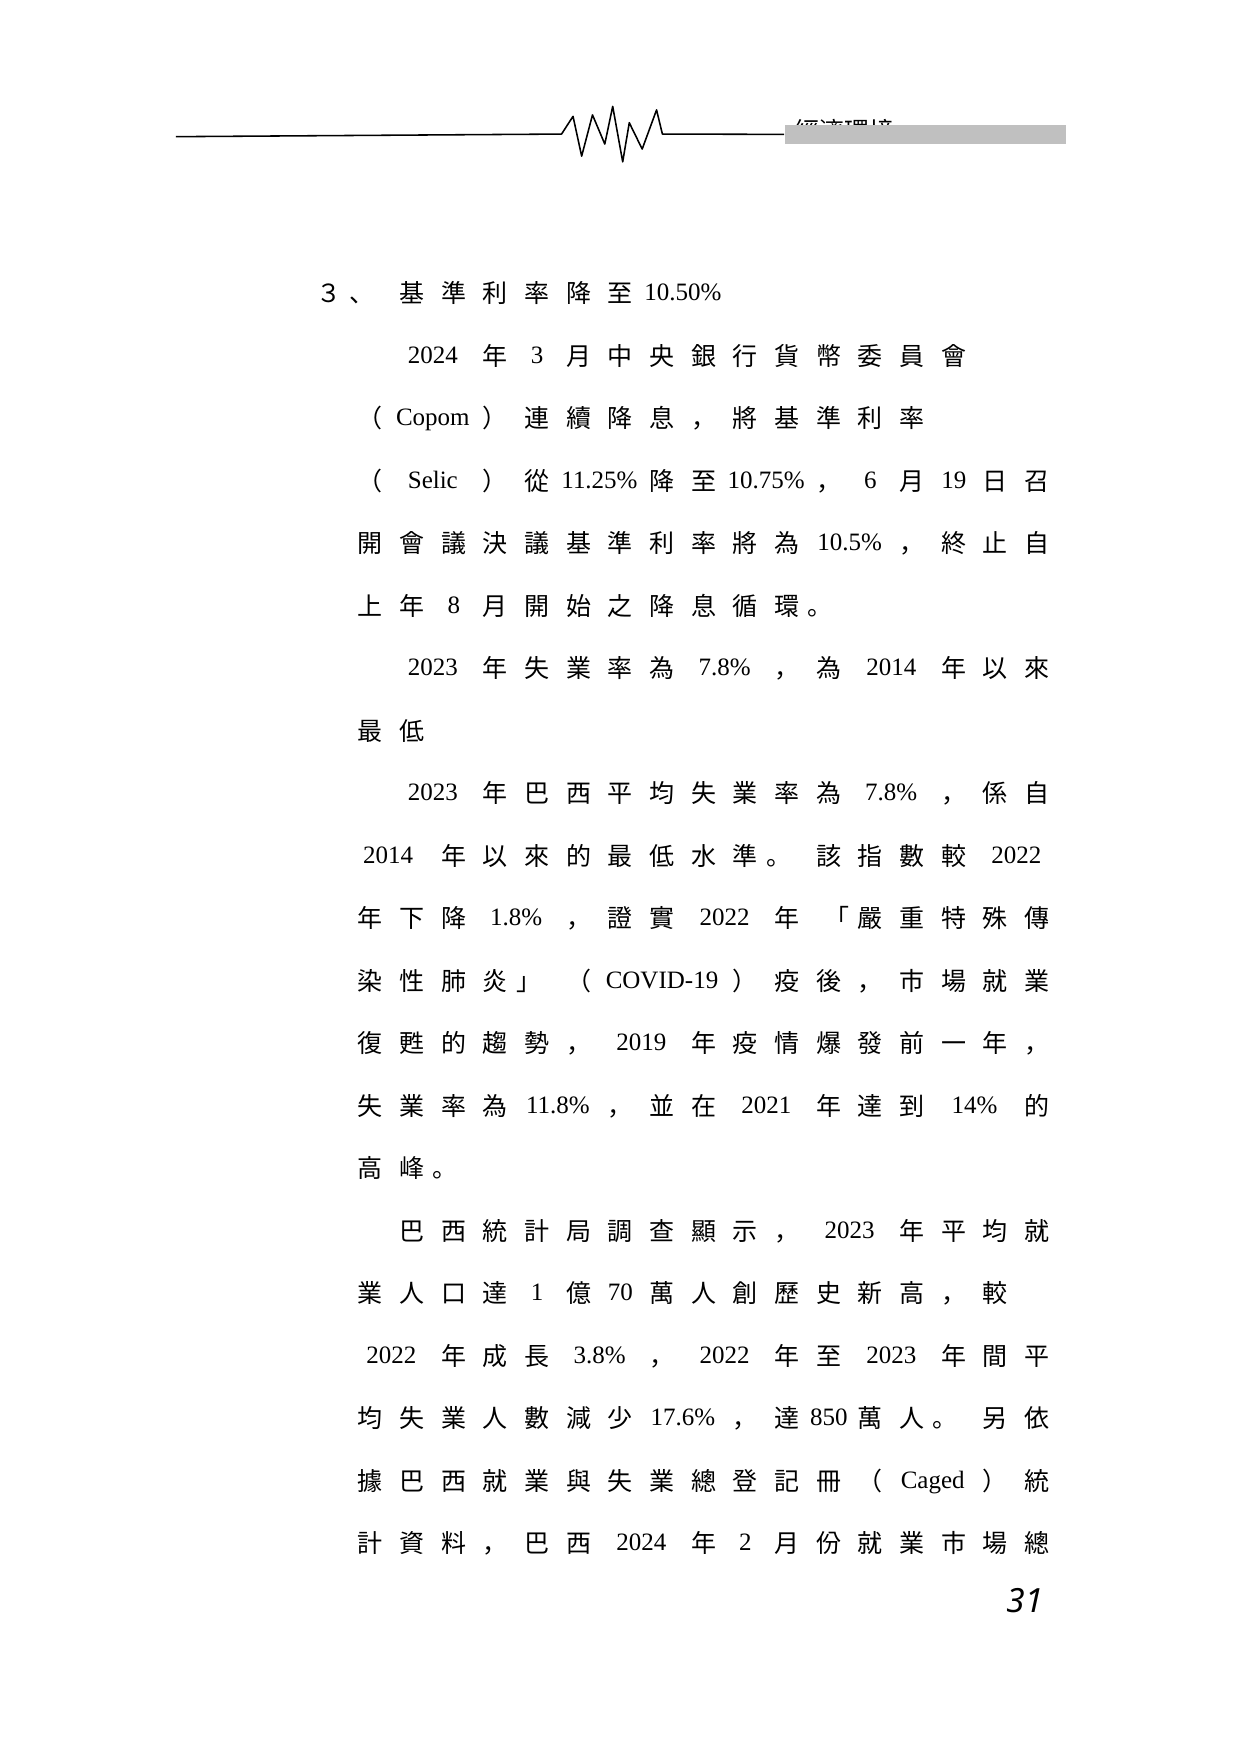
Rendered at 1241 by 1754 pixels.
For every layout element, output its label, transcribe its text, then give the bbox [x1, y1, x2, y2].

text ３、基準利率降至10.50% [284, 250, 1058, 313]
text 巴西統計局調查顯示，2023年平均就業人口達1億70萬人創歷史新高，較2022年成長3.8%，2022年至2023年間平均失業人數減少17.6%，達850萬人。另依據巴西就業與失業總登記冊（Caged）統計資料，巴西2024年2月份就業市場總 [334, 1188, 1058, 1563]
text 2024年3月中央銀行貨幣委員會（Copom）連續降息，將基準利率（Selic）從11.25%降至10.75%，6月19日召開會議決議基準利率將為10.5%，終止自上年8月開始之降息循環。 [334, 313, 1058, 625]
text 2023年巴西平均失業率為7.8%，係自2014 年以來的最低水準。該指數較2022年下降1.8%，證實2022年「嚴重特殊傳染性肺炎」（COVID-19）疫後，市場就業復甦的趨勢，2019年疫情爆發前一年，失業率為11.8%，並在2021年達到14%的高峰。 [334, 750, 1058, 1188]
text 2023年失業率為7.8%，為2014年以來最低 [334, 625, 1058, 750]
